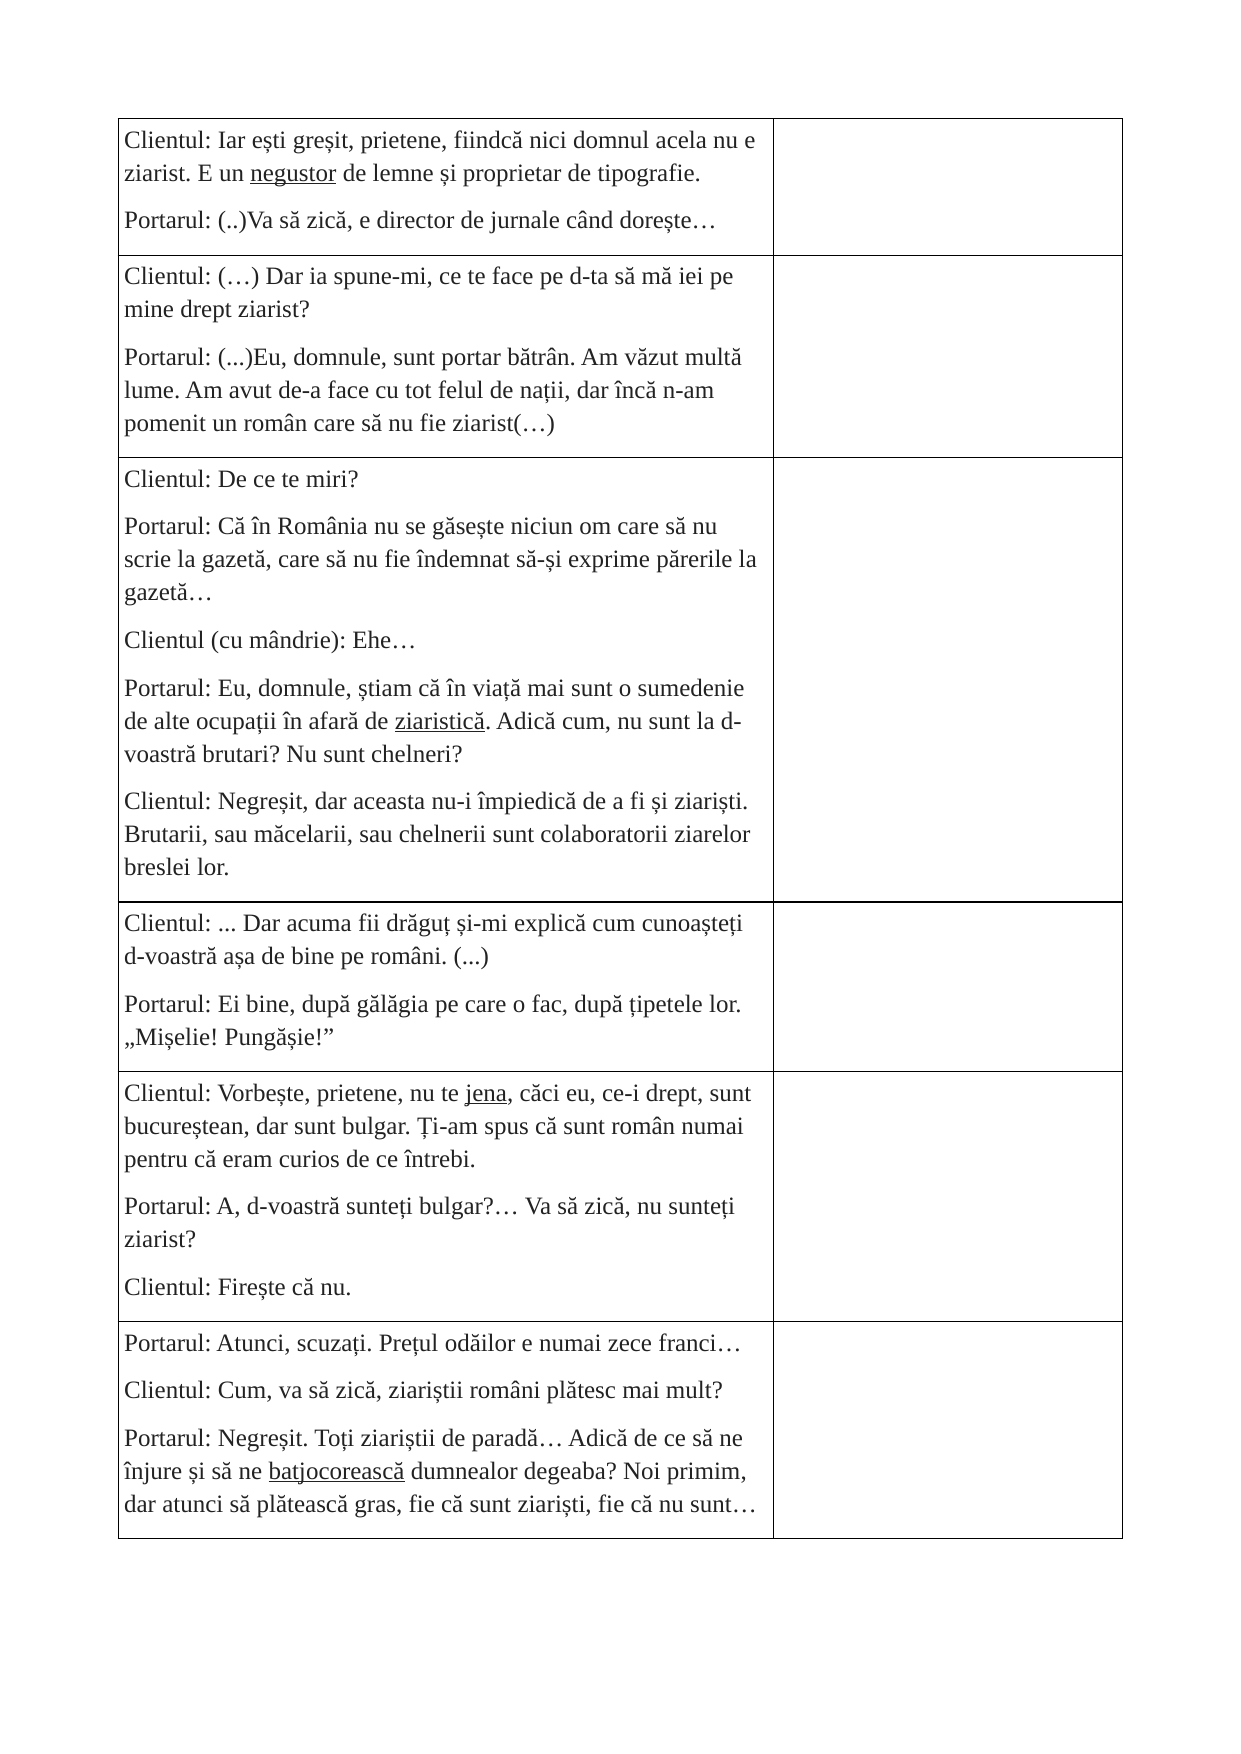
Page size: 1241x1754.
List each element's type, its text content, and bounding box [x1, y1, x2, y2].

table_cell [774, 256, 1122, 457]
table_cell [774, 903, 1122, 1071]
table_cell Clientul: Iar ești greșit, prietene, fiindcă nici domnul acela nu e ziarist. E un negustor de lemne și proprietar de tipografie. Portarul: (..)Va să zică, e director de jurnale când dorește… [119, 119, 773, 254]
table_cell [774, 1322, 1122, 1538]
table_cell Portarul: Atunci, scuzați. Prețul odăilor e numai zece franci… Clientul: Cum, va să zică, ziariștii români plătesc mai mult? Portarul: Negreșit. Toți ziariștii de paradă… Adică de ce să ne înjure și să ne batjocorească dumnealor degeaba? Noi primim, dar atunci să plătească gras, fie că sunt ziariști, fie că nu sunt… [119, 1322, 773, 1538]
table_cell [774, 1072, 1122, 1321]
table_cell Clientul: (…) Dar ia spune-mi, ce te face pe d-ta să mă iei pe mine drept ziarist? Portarul: (...)Eu, domnule, sunt portar bătrân. Am văzut multă lume. Am avut de-a face cu tot felul de nații, dar încă n-am pomenit un român care să nu fie ziarist(…) [119, 256, 773, 457]
table_cell Clientul: Vorbește, prietene, nu te jena, căci eu, ce-i drept, sunt bucureștean, dar sunt bulgar. Ți-am spus că sunt român numai pentru că eram curios de ce întrebi. Portarul: A, d-voastră sunteți bulgar?… Va să zică, nu sunteți ziarist? Clientul: Firește că nu. [119, 1072, 773, 1321]
table_cell Clientul: ... Dar acuma fii drăguț și-mi explică cum cunoașteți d-voastră așa de bine pe români. (...) Portarul: Ei bine, după gălăgia pe care o fac, după țipetele lor. „Mișelie! Pungășie!” [119, 903, 773, 1071]
table_cell [774, 458, 1122, 901]
table_cell Clientul: De ce te miri? Portarul: Că în România nu se găsește niciun om care să nu scrie la gazetă, care să nu fie îndemnat să-și exprime părerile la gazetă… Clientul (cu mândrie): Ehe… Portarul: Eu, domnule, știam că în viață mai sunt o sumedenie de alte ocupații în afară de ziaristică. Adică cum, nu sunt la d-voastră brutari? Nu sunt chelneri? Clientul: Negreșit, dar aceasta nu-i împiedică de a fi și ziariști. Brutarii, sau măcelarii, sau chelnerii sunt colaboratorii ziarelor breslei lor. [119, 458, 773, 901]
table_cell [774, 119, 1122, 254]
